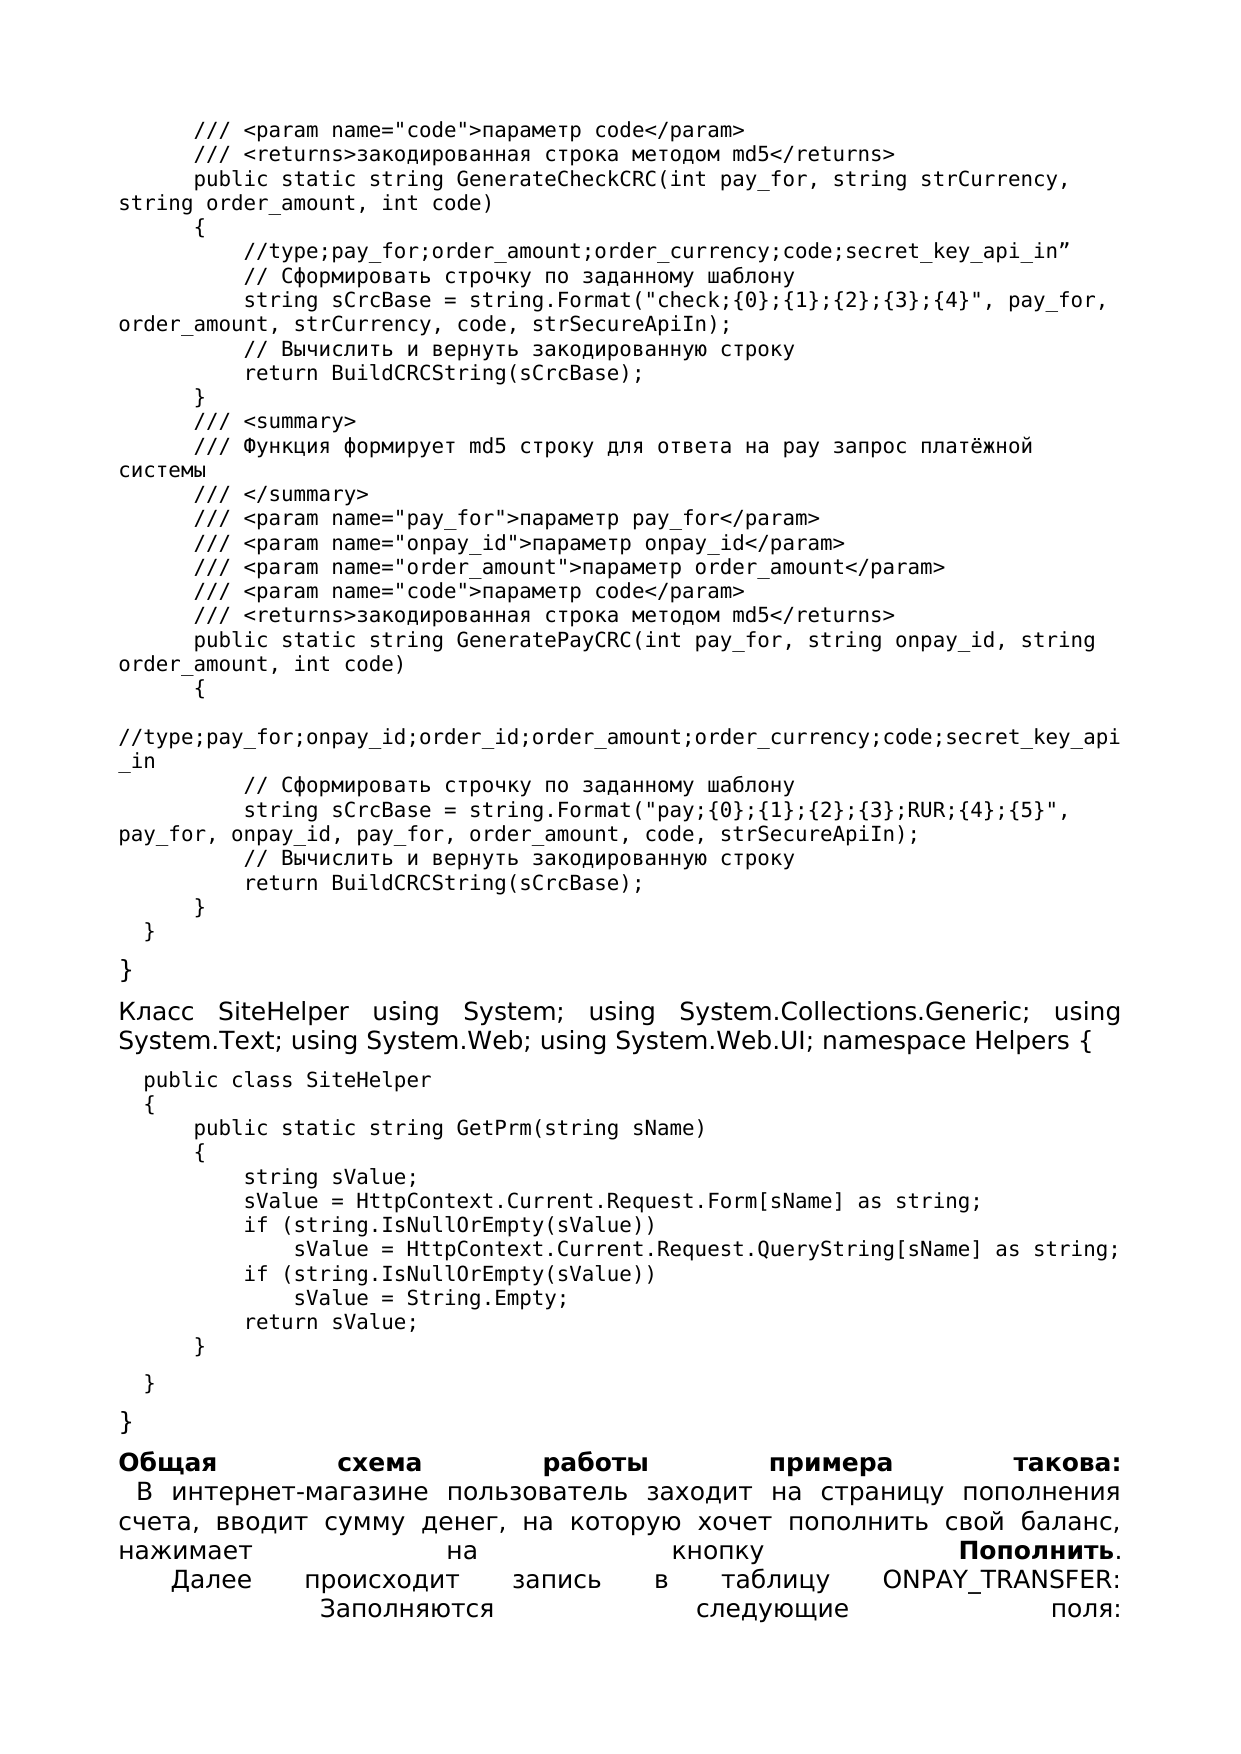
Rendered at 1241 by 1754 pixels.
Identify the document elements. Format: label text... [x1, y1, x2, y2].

text /// <param name="code">параметр code</param> /// <returns>закодированная строка методом md5</returns> public static string GenerateCheckCRC(int pay_for, string strCurrency, string order_amount, int code) { //type;pay_for;order_amount;order_currency;code;secret_key_api_in” // Сформировать строчку по заданному шаблону string sCrcBase = string.Format("check;{0};{1};{2};{3};{4}", pay_for, order_amount, strCurrency, code, strSecureApiIn); // Вычислить и вернуть закодированную строку return BuildCRCString(sCrcBase); } /// <summary> /// Функция формирует md5 строку для ответа на pay запрос платёжной системы /// </summary> /// <param name="pay_for">параметр pay_for</param> /// <param name="onpay_id">параметр onpay_id</param> /// <param name="order_amount">параметр order_amount</param> /// <param name="code">параметр code</param> /// <returns>закодированная строка методом md5</returns> public static string GeneratePayCRC(int pay_for, string onpay_id, string order_amount, int code) { //type;pay_for;onpay_id;order_id;order_amount;order_currency;code;secret_key_api_in // Сформировать строчку по заданному шаблону string sCrcBase = string.Format("pay;{0};{1};{2};{3};RUR;{4};{5}", pay_for, onpay_id, pay_for, order_amount, code, strSecureApiIn); // Вычислить и вернуть закодированную строку return BuildCRCString(sCrcBase); } } [118, 118, 1122, 943]
text public class SiteHelper { public static string GetPrm(string sName) { string sValue; sValue = HttpContext.Current.Request.Form[sName] as string; if (string.IsNullOrEmpty(sValue)) sValue = HttpContext.Current.Request.QueryString[sName] as string; if (string.IsNullOrEmpty(sValue)) sValue = String.Empty; return sValue; } [118, 1068, 1122, 1359]
text Класс SiteHelper using System; using System.Collections.Generic; using System.Text; using System.Web; using System.Web.UI; namespace Helpers { [118, 997, 1122, 1055]
text } [118, 1407, 1122, 1436]
text Общая схема работы примера такова: В интернет-магазине пользователь заходит на страницу пополнения счета, вводит сумму денег, на которую хочет пополнить свой баланс, нажимает на кнопку Пополнить. Далее происходит запись в таблицу ONPAY_TRANSFER: Заполняются следующие поля: [118, 1448, 1122, 1623]
text } [118, 955, 1122, 984]
text } [118, 1371, 1122, 1395]
